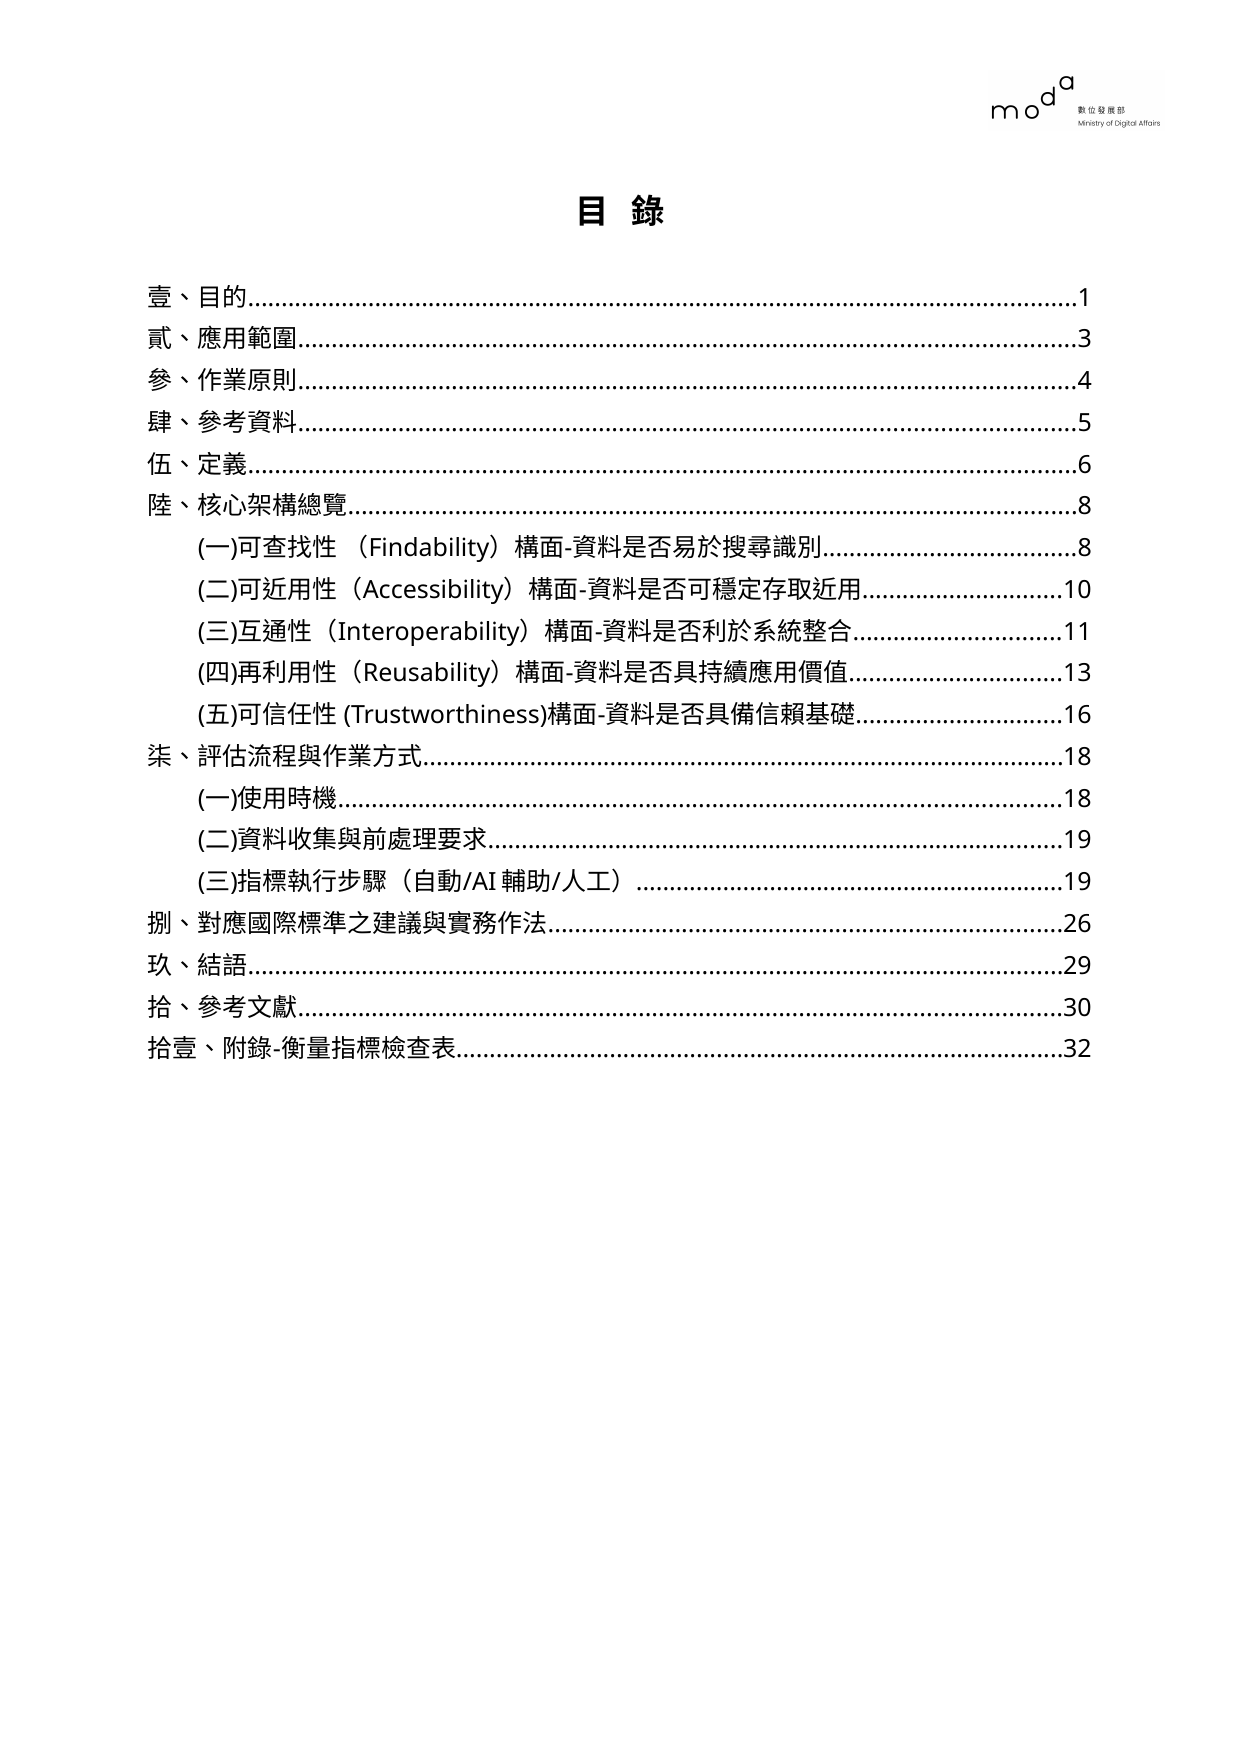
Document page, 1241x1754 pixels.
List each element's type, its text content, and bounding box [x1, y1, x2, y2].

text 肆、參考資料 5 [148, 399, 1092, 441]
text 捌、對應國際標準之建議與實務作法 26 [148, 901, 1092, 943]
text 壹、目的 1 [148, 274, 1092, 316]
text 拾壹、附錄-衡量指標檢查表 32 [148, 1026, 1092, 1068]
text (一)使用時機 18 [198, 776, 1092, 817]
text 貳、應用範圍 3 [148, 316, 1092, 358]
text (五)可信任性 (Trustworthiness)構面-資料是否具備信賴基礎 16 [198, 692, 1092, 734]
text 玖、結語 29 [148, 943, 1092, 984]
text 目 錄 [148, 167, 1092, 250]
text (二)資料收集與前處理要求 19 [198, 817, 1092, 859]
text 拾、參考文獻 30 [148, 984, 1092, 1026]
text (四)再利用性（Reusability）構面-資料是否具持續應用價值 13 [198, 650, 1092, 692]
text 陸、核心架構總覽 8 [148, 483, 1092, 525]
text 柒、評估流程與作業方式 18 [148, 734, 1092, 776]
text (三)指標執行步驟（自動/AI輔助/人工） 19 [198, 859, 1092, 901]
text 參、作業原則 4 [148, 358, 1092, 399]
text (二)可近用性（Accessibility）構面-資料是否可穩定存取近用 10 [198, 567, 1092, 608]
text 伍、定義 6 [148, 441, 1092, 483]
text (三)互通性（Interoperability）構面-資料是否利於系統整合 11 [198, 608, 1092, 650]
text (一)可查找性 （Findability）構面-資料是否易於搜尋識別 8 [198, 525, 1092, 567]
picture [987, 70, 1165, 131]
